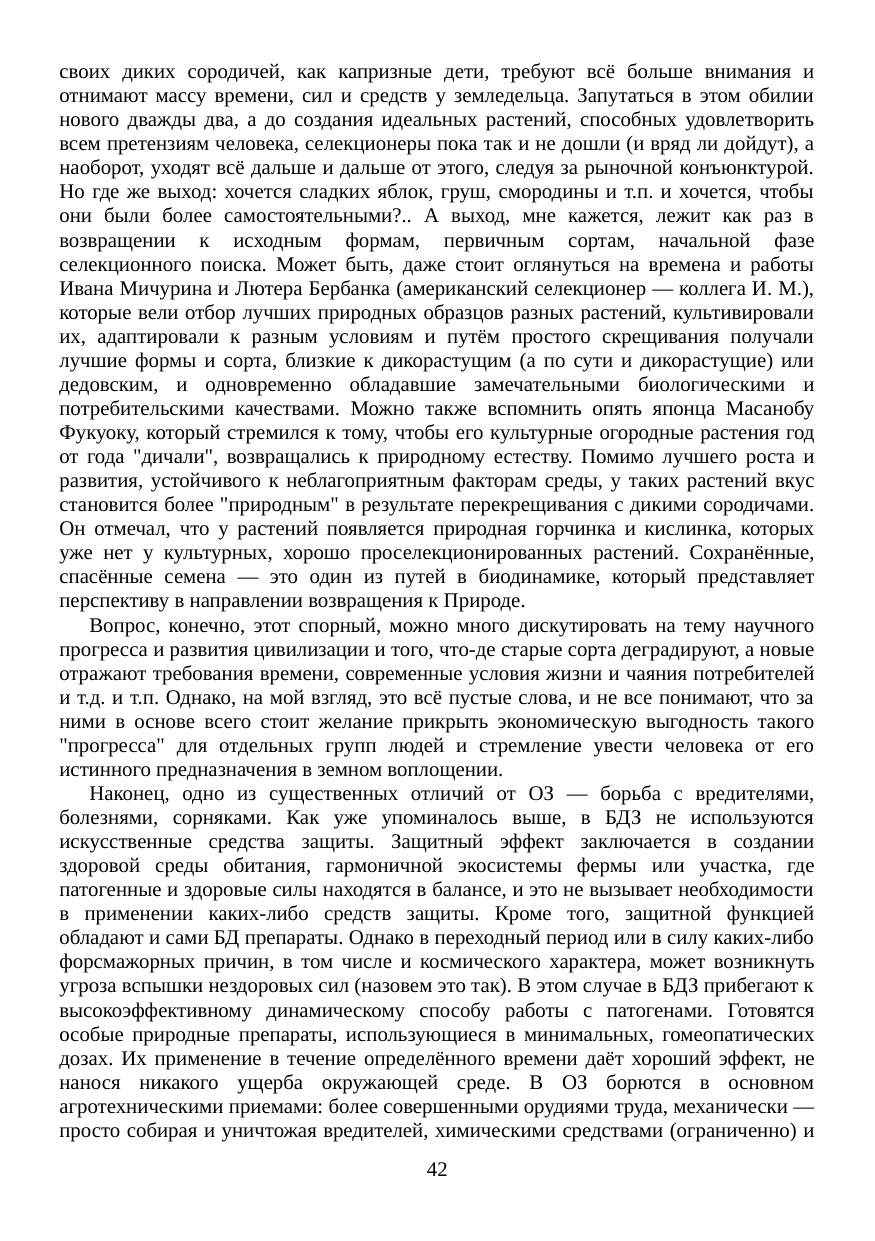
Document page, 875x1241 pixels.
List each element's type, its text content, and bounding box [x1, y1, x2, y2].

text Вопрос, конечно, этот спорный, можно много дискутировать на тему научного прогресса и развития цивилизации и того, что-де старые сорта деградируют, а новые отражают требования времени, современные условия жизни и чаяния потребителей и т.д. и т.п. Однако, на мой взгляд, это всё пустые слова, и не все понимают, что за ними в основе всего стоит желание прикрыть экономическую выгодность такого "прогресса" для отдельных групп людей и стремление увести человека от его истинного предназначения в земном воплощении. [59, 612, 815, 781]
text Наконец, одно из существенных отличий от ОЗ — борьба с вредителями, болезнями, сорняками. Как уже упоминалось выше, в БДЗ не используются искусственные средства защиты. Защитный эффект заключается в создании здоровой среды обитания, гармоничной экосистемы фермы или участка, где патогенные и здоровые силы находятся в балансе, и это не вызывает необходимости в применении каких-либо средств защиты. Кроме того, защитной функцией обладают и сами БД препараты. Однако в переходный период или в силу каких-либо форсмажорных причин, в том числе и космического характера, может возникнуть угроза вспышки нездоровых сил (назовем это так). В этом случае в БДЗ прибегают к высокоэффективному динамическому способу работы с патогенами. Готовятся особые природные препараты, использующиеся в минимальных, гомеопатических дозах. Их применение в течение определённого времени даёт хороший эффект, не нанося никакого ущерба окружающей среде. В ОЗ борются в основном агротехническими приемами: более совершенными орудиями труда, механически — просто собирая и уничтожая вредителей, химическими средствами (ограниченно) и [59, 781, 815, 1142]
text своих диких сородичей, как капризные дети, требуют всё больше внимания и отнимают массу времени, сил и средств у земледельца. Запутаться в этом обилии нового дважды два, а до создания идеальных растений, способных удовлетворить всем претензиям человека, селекционеры пока так и не дошли (и вряд ли дойдут), а наоборот, уходят всё дальше и дальше от этого, следуя за рыночной конъюнктурой. Но где же выход: хочется сладких яблок, груш, смородины и т.п. и хочется, чтобы они были более самостоятельными?.. А выход, мне кажется, лежит как раз в возвращении к исходным формам, первичным сортам, начальной фазе селекционного поиска. Может быть, даже стоит оглянуться на времена и работы Ивана Мичурина и Лютера Бербанка (американский селекционер — коллега И. М.), которые вели отбор лучших природных образцов разных растений, культивировали их, адаптировали к разным условиям и путём простого скрещивания получали лучшие формы и сорта, близкие к дикорастущим (а по сути и дикорастущие) или дедовским, и одновременно обладавшие замечательными биологическими и потребительскими качествами. Можно также вспомнить опять японца Масанобу Фукуоку, который стремился к тому, чтобы его культурные огородные растения год от года "дичали", возвращались к природному естеству. Помимо лучшего роста и развития, устойчивого к неблагоприятным факторам среды, у таких растений вкус становится более "природным" в результате перекрещивания с дикими сородичами. Он отмечал, что у растений появляется природная горчинка и кислинка, которых уже нет у культурных, хорошо проселекционированных растений. Сохранённые, спасённые семена — это один из путей в биодинамике, который представляет перспективу в направлении возвращения к Природе. [59, 59, 815, 612]
